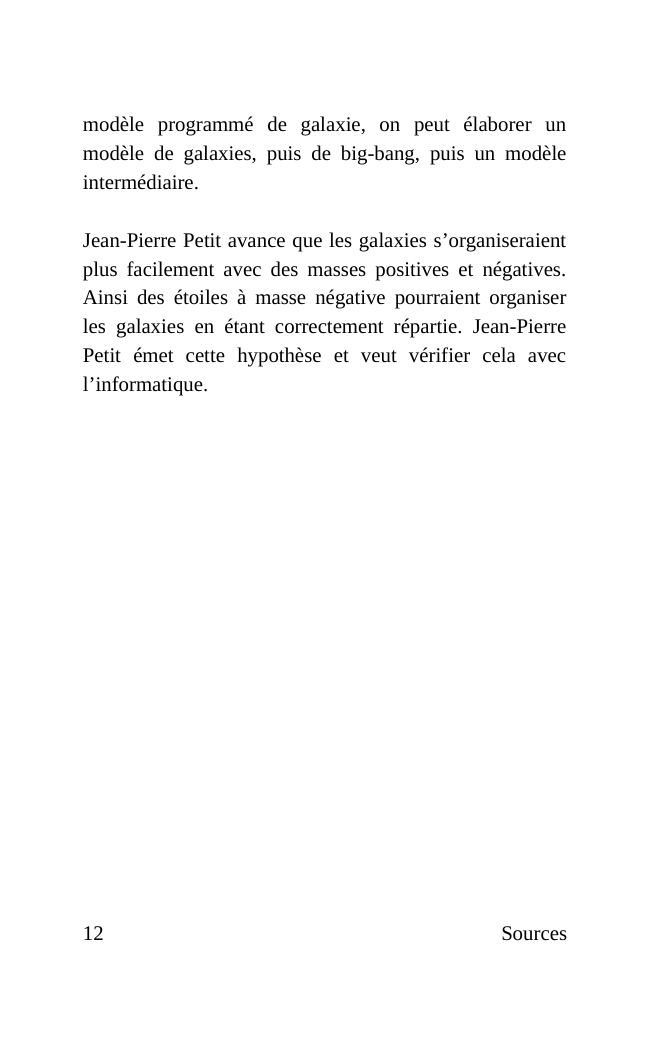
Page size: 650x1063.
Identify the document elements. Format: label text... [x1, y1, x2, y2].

text modèle programmé de galaxie, on peut élaborer un modèle de galaxies, puis de big-bang, puis un modèle intermédiaire. [83, 112, 567, 194]
text Jean-Pierre Petit avance que les galaxies s’organiseraient plus facilement avec des masses positives et négatives. Ainsi des étoiles à masse négative pourraient organiser les galaxies en étant correctement répartie. Jean-Pierre Petit émet cette hypothèse et veut vérifier cela avec l’informatique. [83, 228, 567, 396]
